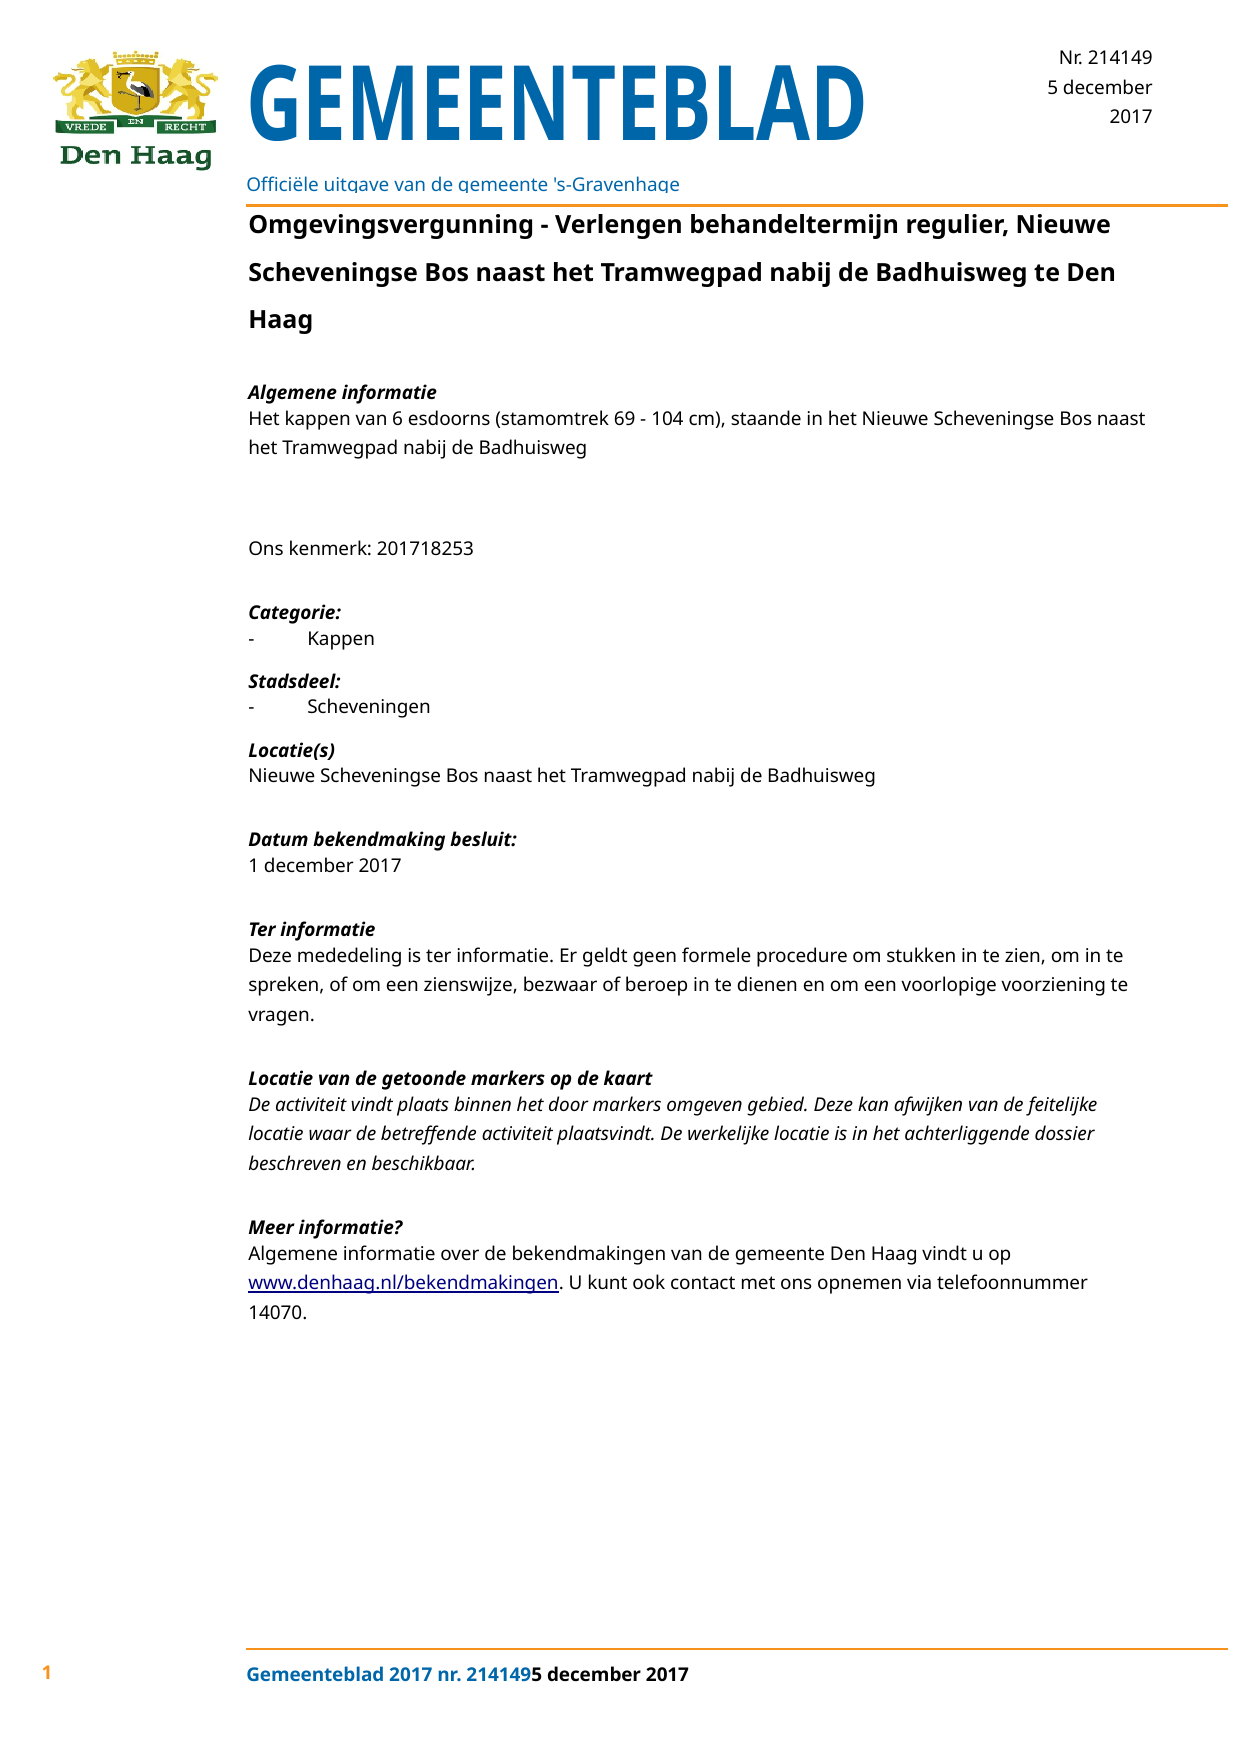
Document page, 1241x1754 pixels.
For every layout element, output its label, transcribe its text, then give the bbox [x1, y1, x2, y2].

text Locatie van de getoonde markers op de kaart [248, 1065, 1152, 1091]
text Het kappen van 6 esdoorns (stamomtrek 69 - 104 cm), staande in het Nieuwe Scheveningse Bos naast het Tramwegpad nabij de Badhuisweg [248, 405, 1152, 460]
text Locatie(s) [248, 737, 1152, 763]
text Ter informatie [248, 916, 1152, 942]
text Datum bekendmaking besluit: [248, 827, 1152, 852]
text Nieuwe Scheveningse Bos naast het Tramwegpad nabij de Badhuisweg [248, 763, 1152, 788]
text Omgevingsvergunning - Verlengen behandeltermijn regulier, Nieuwe Scheveningse Bos naast het Tramwegpad nabij de Badhuisweg te Den Haag [248, 207, 1152, 336]
text Algemene informatie over de bekendmakingen van de gemeente Den Haag vindt u op www.denhaag.nl/bekendmakingen. U kunt ook contact met ons opnemen via telefoonnummer 14070. [248, 1240, 1152, 1324]
text Algemene informatie [248, 379, 1152, 405]
text Categorie: [248, 599, 1152, 625]
list Scheveningen [248, 694, 1152, 719]
text De activiteit vindt plaats binnen het door markers omgeven gebied. Deze kan afwijken van de feitelijke locatie waar de betreffende activiteit plaatsvindt. De werkelijke locatie is in het achterliggende dossier beschreven en beschikbaar. [248, 1091, 1152, 1176]
text 1 december 2017 [248, 852, 1152, 878]
text Ons kenmerk: 201718253 [248, 535, 1152, 561]
picture [41, 47, 231, 172]
text Stadsdeel: [248, 668, 1152, 694]
text Deze mededeling is ter informatie. Er geldt geen formele procedure om stukken in te zien, om in te spreken, of om een zienswijze, bezwaar of beroep in te dienen en om een voorlopige voorziening te vragen. [248, 942, 1152, 1027]
list Kappen [248, 625, 1152, 651]
text Meer informatie? [248, 1214, 1152, 1240]
